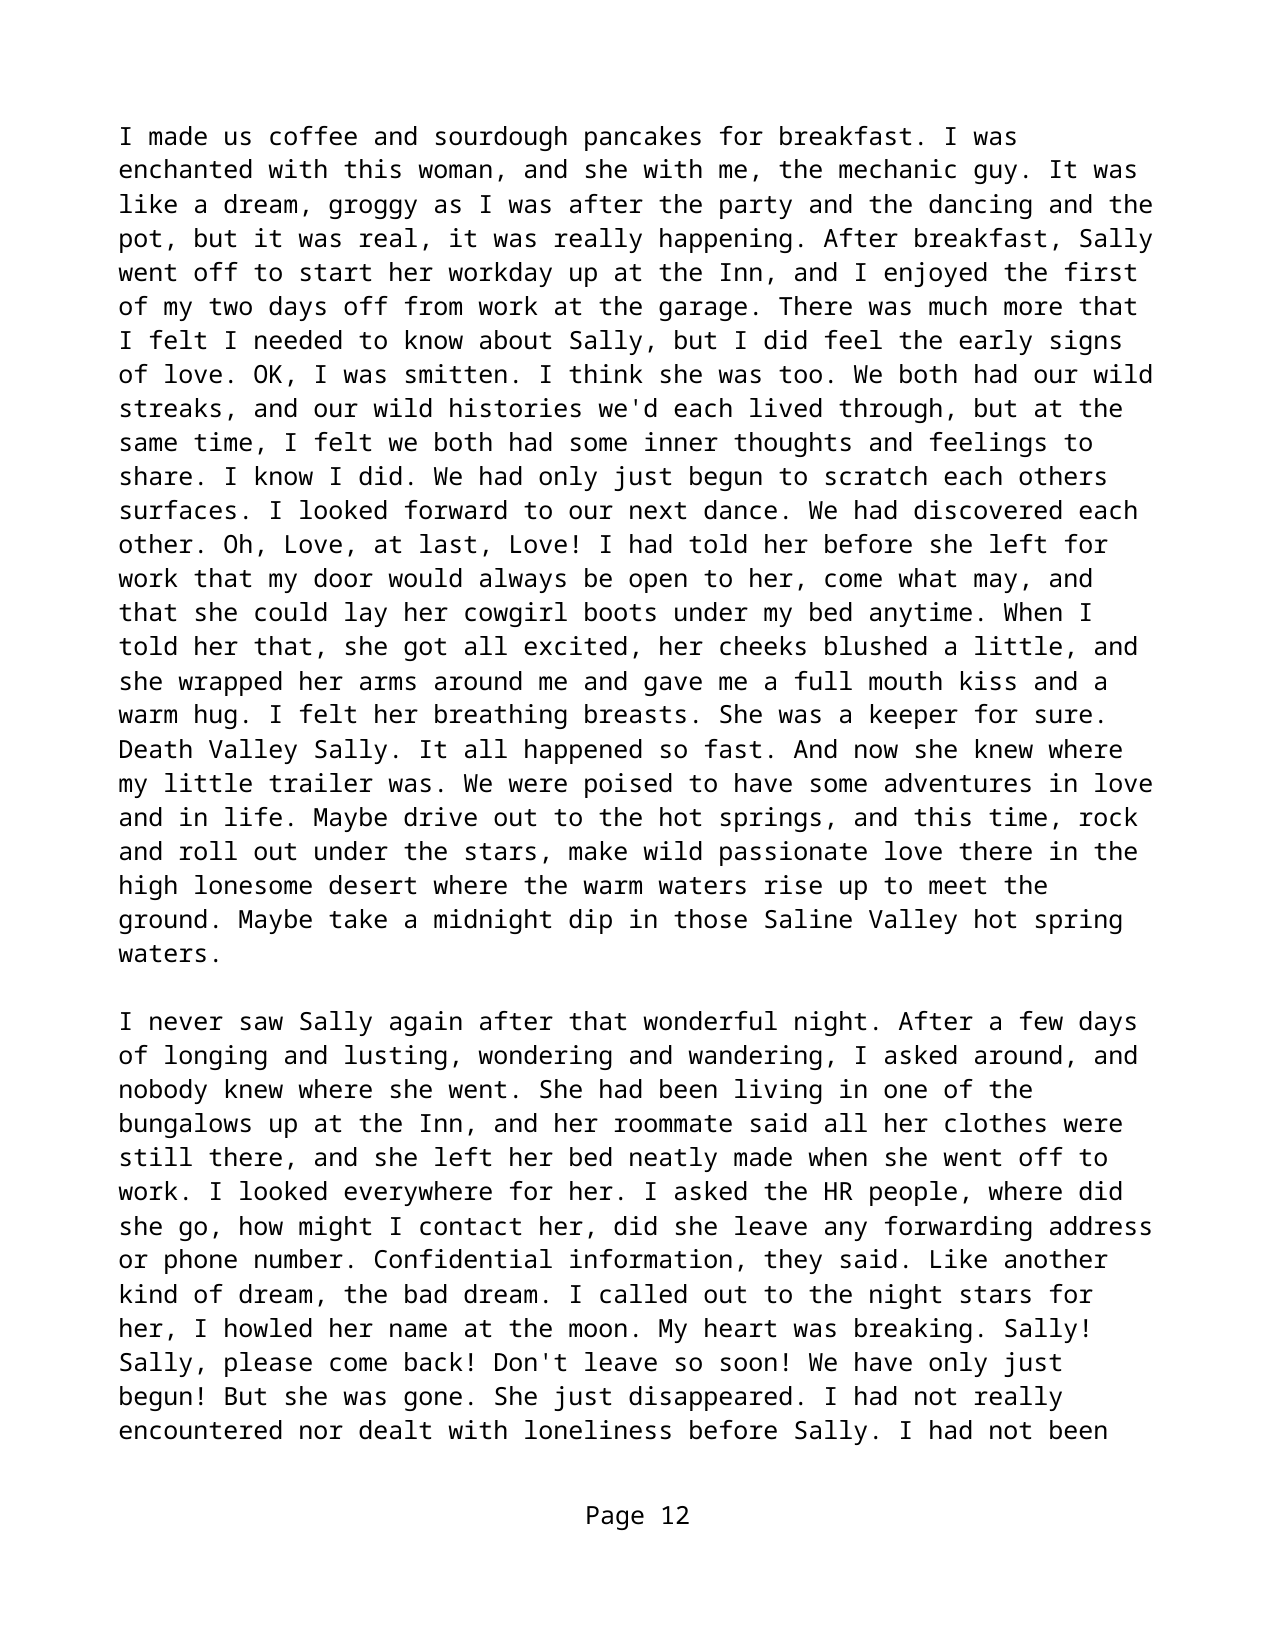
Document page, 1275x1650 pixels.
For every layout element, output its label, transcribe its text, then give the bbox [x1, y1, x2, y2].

text I never saw Sally again after that wonderful night. After a few days of longing and lusting, wondering and wandering, I asked around, and nobody knew where she went. She had been living in one of the bungalows up at the Inn, and her roommate said all her clothes were still there, and she left her bed neatly made when she went off to work. I looked everywhere for her. I asked the HR people, where did she go, how might I contact her, did she leave any forwarding address or phone number. Confidential information, they said. Like another kind of dream, the bad dream. I called out to the night stars for her, I howled her name at the moon. My heart was breaking. Sally! Sally, please come back! Don't leave so soon! We have only just begun! But she was gone. She just disappeared. I had not really encountered nor dealt with loneliness before Sally. I had not been [118, 1004, 1157, 1447]
text I made us coffee and sourdough pancakes for breakfast. I was enchanted with this woman, and she with me, the mechanic guy. It was like a dream, groggy as I was after the party and the dancing and the pot, but it was real, it was really happening. After breakfast, Sally went off to start her workday up at the Inn, and I enjoyed the first of my two days off from work at the garage. There was much more that I felt I needed to know about Sally, but I did feel the early signs of love. OK, I was smitten. I think she was too. We both had our wild streaks, and our wild histories we'd each lived through, but at the same time, I felt we both had some inner thoughts and feelings to share. I know I did. We had only just begun to scratch each others surfaces. I looked forward to our next dance. We had discovered each other. Oh, Love, at last, Love! I had told her before she left for work that my door would always be open to her, come what may, and that she could lay her cowgirl boots under my bed anytime. When I told her that, she got all excited, her cheeks blushed a little, and she wrapped her arms around me and gave me a full mouth kiss and a warm hug. I felt her breathing breasts. She was a keeper for sure. Death Valley Sally. It all happened so fast. And now she knew where my little trailer was. We were poised to have some adventures in love and in life. Maybe drive out to the hot springs, and this time, rock and roll out under the stars, make wild passionate love there in the high lonesome desert where the warm waters rise up to meet the ground. Maybe take a midnight dip in those Saline Valley hot spring waters. [118, 118, 1157, 970]
